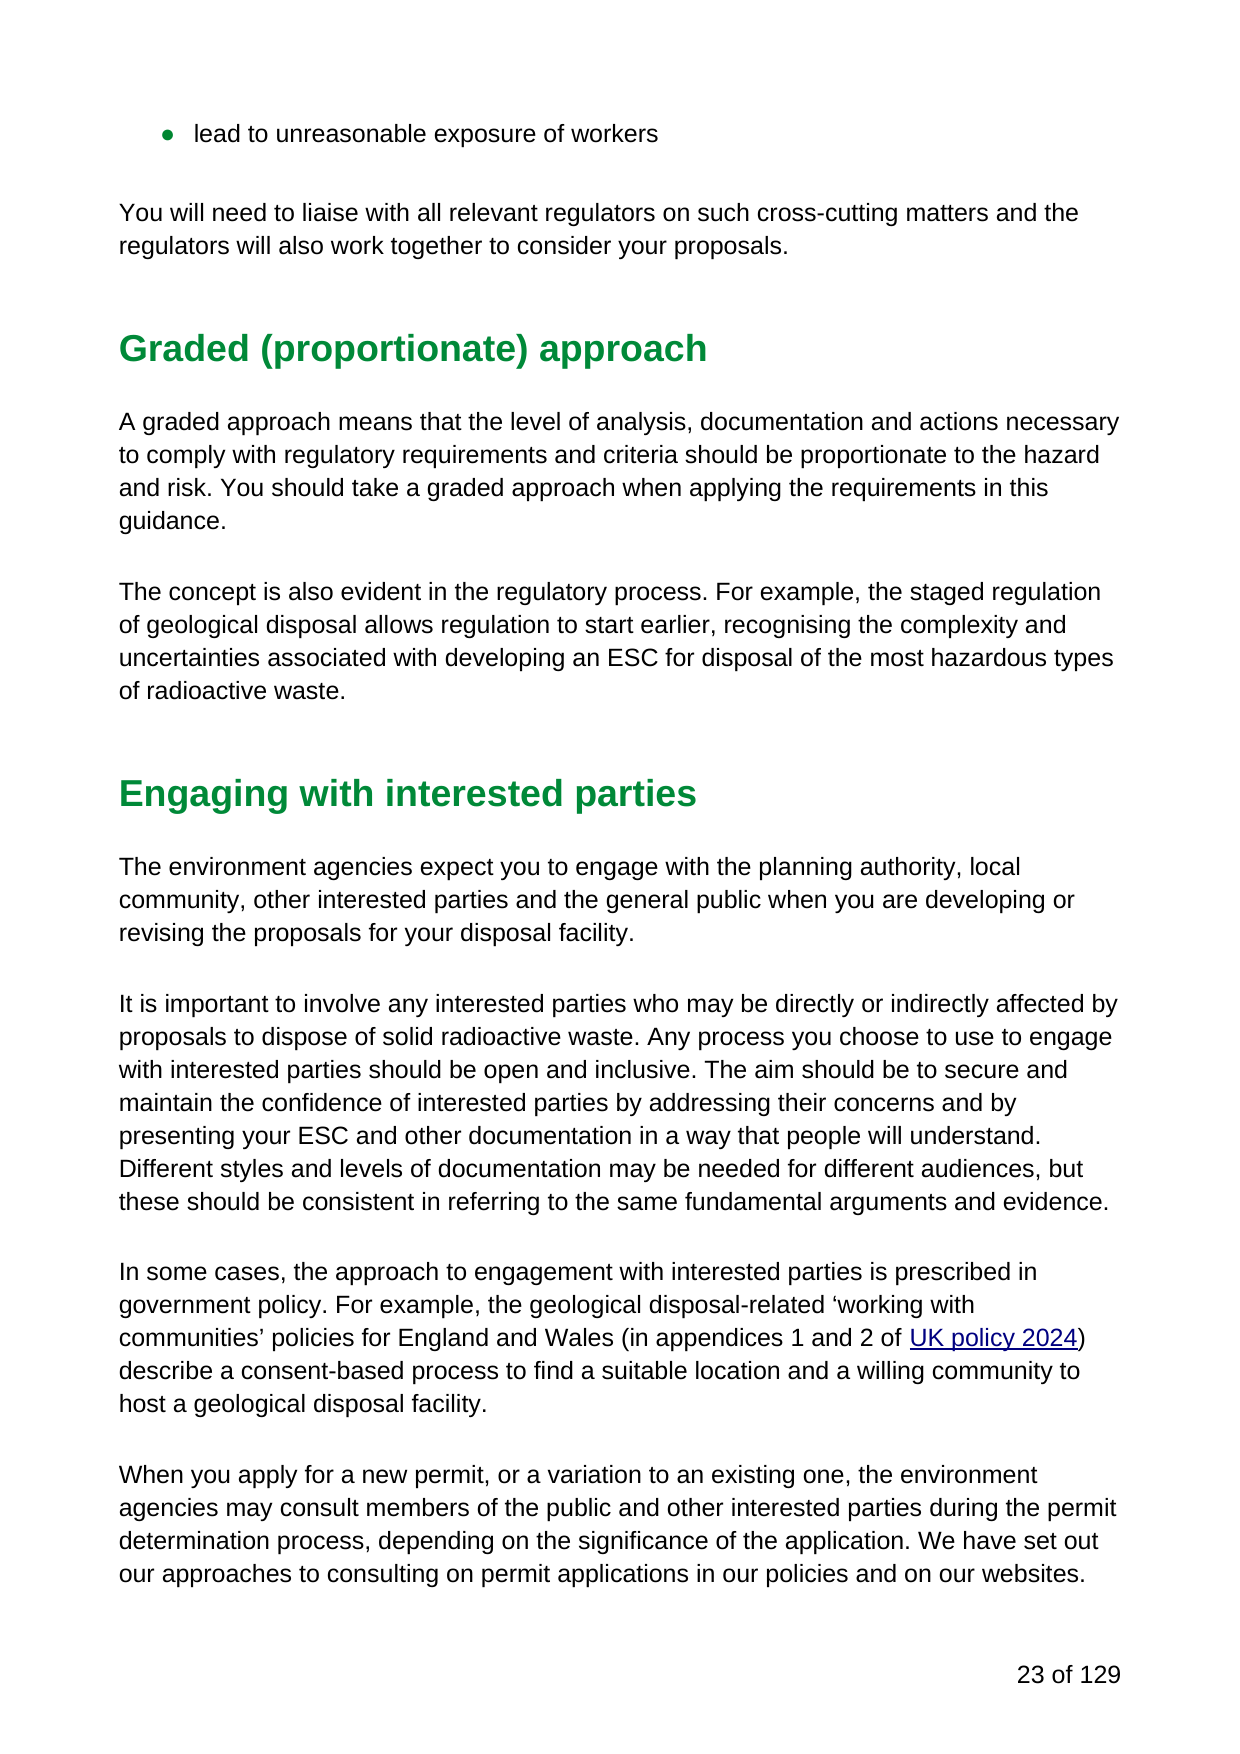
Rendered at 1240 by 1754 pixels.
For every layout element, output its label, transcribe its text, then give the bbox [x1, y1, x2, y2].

text In some cases, the approach to engagement with interested parties is prescribed in government policy. For example, the geological disposal-related ‘working with communities’ policies for England and Wales (in appendices 1 and 2 of UK policy 2024) describe a consent-based process to find a suitable location and a willing community to host a geological disposal facility. [118, 1257, 1121, 1418]
subtitle Graded (proportionate) approach [118, 327, 1121, 370]
text You will need to liaise with all relevant regulators on such cross-cutting matters and the regulators will also work together to consider your proposals. [118, 198, 1121, 260]
text The concept is also evident in the regulatory process. For example, the staged regulation of geological disposal allows regulation to start earlier, recognising the complexity and uncertainties associated with developing an ESC for disposal of the most hazardous types of radioactive waste. [118, 577, 1121, 705]
list lead to unreasonable exposure of workers [160, 118, 1121, 147]
text It is important to involve any interested parties who may be directly or indirectly affected by proposals to dispose of solid radioactive waste. Any process you choose to use to engage with interested parties should be open and inclusive. The aim should be to secure and maintain the confidence of interested parties by addressing their concerns and by presenting your ESC and other documentation in a way that people will understand. Different styles and levels of documentation may be needed for different audiences, but these should be consistent in referring to the same fundamental arguments and evidence. [118, 989, 1121, 1216]
text The environment agencies expect you to engage with the planning authority, local community, other interested parties and the general public when you are developing or revising the proposals for your disposal facility. [118, 852, 1121, 947]
text A graded approach means that the level of analysis, documentation and actions necessary to comply with regulatory requirements and criteria should be proportionate to the hazard and risk. You should take a graded approach when applying the requirements in this guidance. [118, 407, 1121, 535]
subtitle Engaging with interested parties [118, 771, 1121, 814]
text When you apply for a new permit, or a variation to an existing one, the environment agencies may consult members of the public and other interested parties during the permit determination process, depending on the significance of the application. We have set out our approaches to consulting on permit applications in our policies and on our websites. [118, 1460, 1121, 1588]
